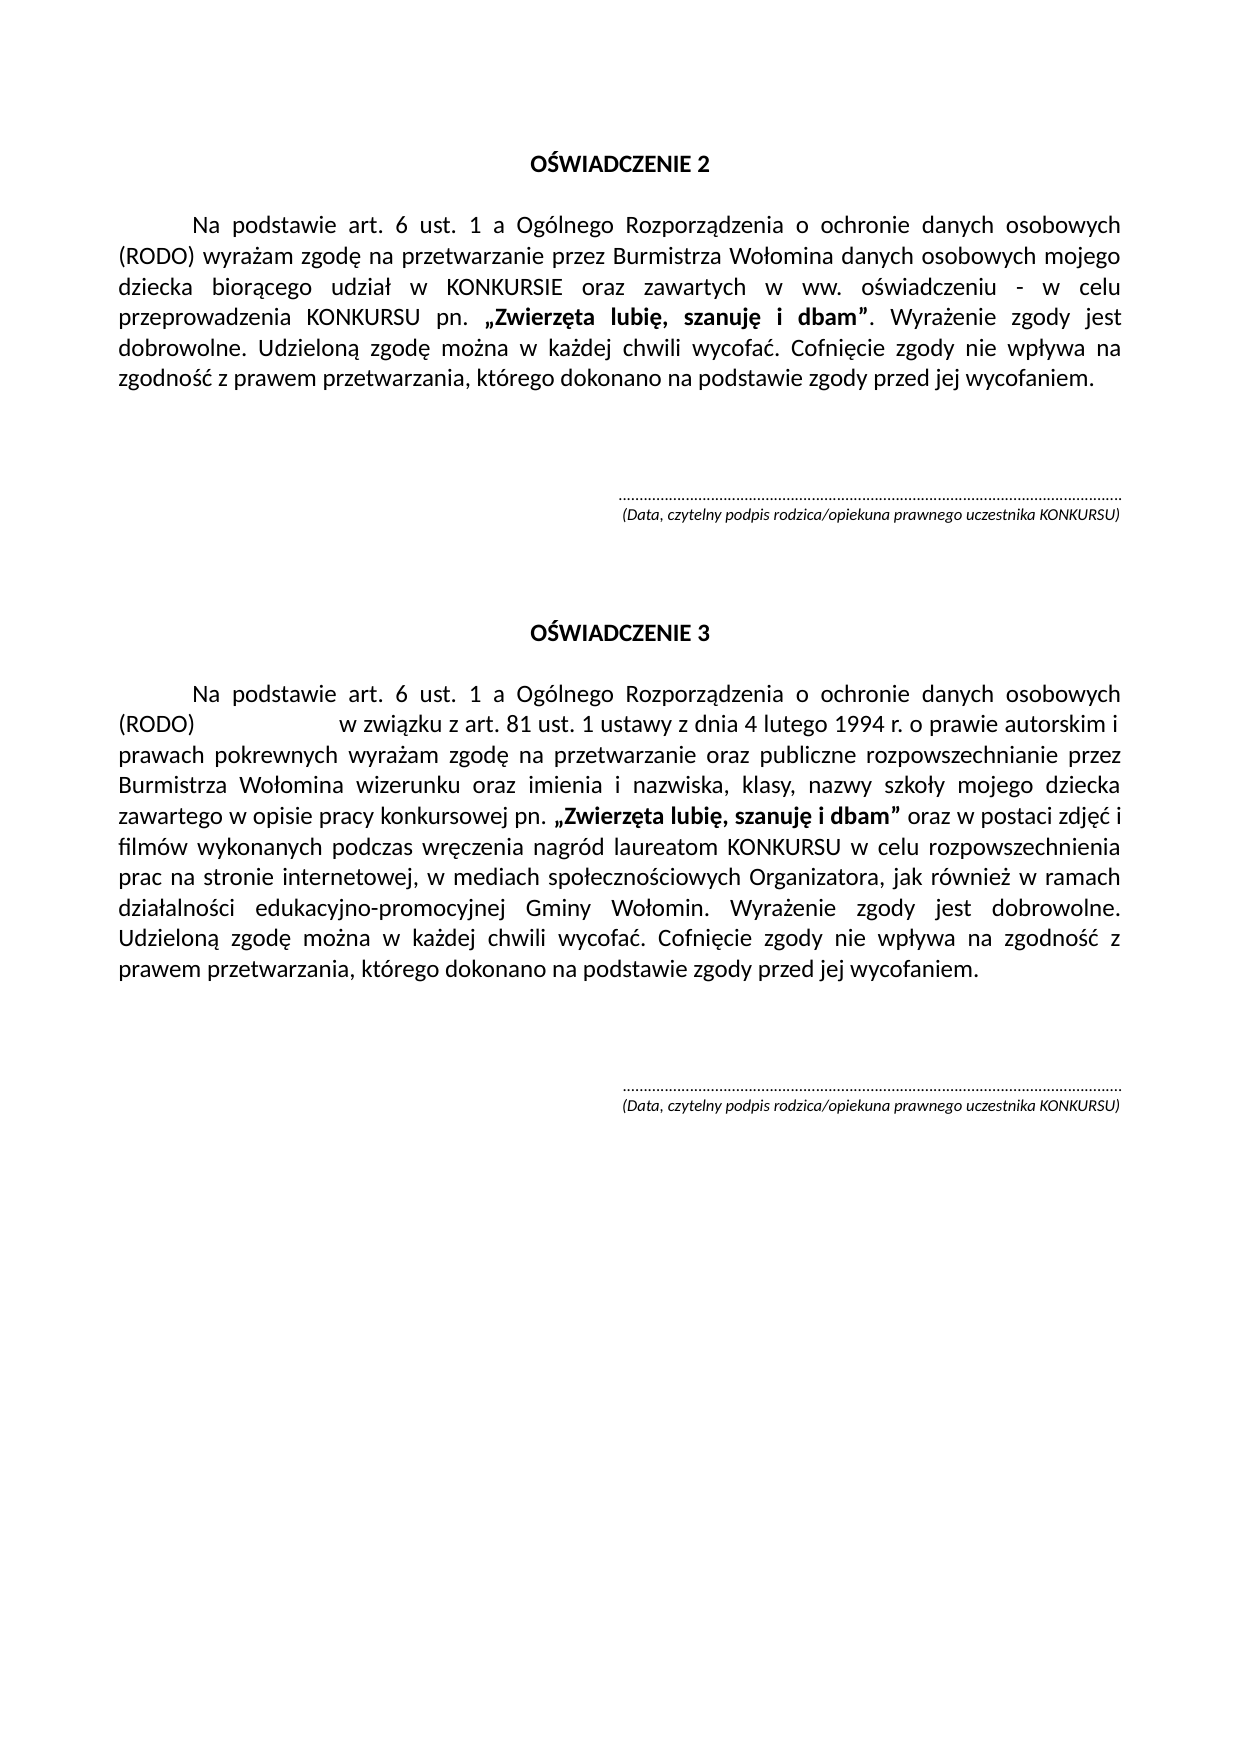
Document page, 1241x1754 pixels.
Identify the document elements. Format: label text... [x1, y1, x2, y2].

text OŚWIADCZENIE 3 [118, 617, 1122, 648]
text Na podstawie art. 6 ust. 1 a Ogólnego Rozporządzenia o ochronie danych osobowych (RODO) w związku z art. 81 ust. 1 ustawy z dnia 4 lutego 1994 r. o prawie autorskim i prawach pokrewnych wyrażam zgodę na przetwarzanie oraz publiczne rozpowszechnianie przez Burmistrza Wołomina wizerunku oraz imienia i nazwiska, klasy, nazwy szkoły mojego dziecka zawartego w opisie pracy konkursowej pn. „Zwierzęta lubię, szanuję i dbam” oraz w postaci zdjęć i filmów wykonanych podczas wręczenia nagród laureatom KONKURSU w celu rozpowszechnienia prac na stronie internetowej, w mediach społecznościowych Organizatora, jak również w ramach działalności edukacyjno-promocyjnej Gminy Wołomin. Wyrażenie zgody jest dobrowolne. Udzieloną zgodę można w każdej chwili wycofać. Cofnięcie zgody nie wpływa na zgodność z prawem przetwarzania, którego dokonano na podstawie zgody przed jej wycofaniem. [118, 678, 1122, 983]
text ........................................................................................................................ [118, 484, 1122, 505]
text (Data, czytelny podpis rodzica/opiekuna prawnego uczestnika KONKURSU) [118, 505, 1122, 525]
text ....................................................................................................................... [118, 1075, 1122, 1095]
text Na podstawie art. 6 ust. 1 a Ogólnego Rozporządzenia o ochronie danych osobowych (RODO) wyrażam zgodę na przetwarzanie przez Burmistrza Wołomina danych osobowych mojego dziecka biorącego udział w KONKURSIE oraz zawartych w ww. oświadczeniu - w celu przeprowadzenia KONKURSU pn. „Zwierzęta lubię, szanuję i dbam”. Wyrażenie zgody jest dobrowolne. Udzieloną zgodę można w każdej chwili wycofać. Cofnięcie zgody nie wpływa na zgodność z prawem przetwarzania, którego dokonano na podstawie zgody przed jej wycofaniem. [118, 210, 1122, 393]
text OŚWIADCZENIE 2 [118, 149, 1122, 179]
text (Data, czytelny podpis rodzica/opiekuna prawnego uczestnika KONKURSU) [118, 1095, 1122, 1116]
